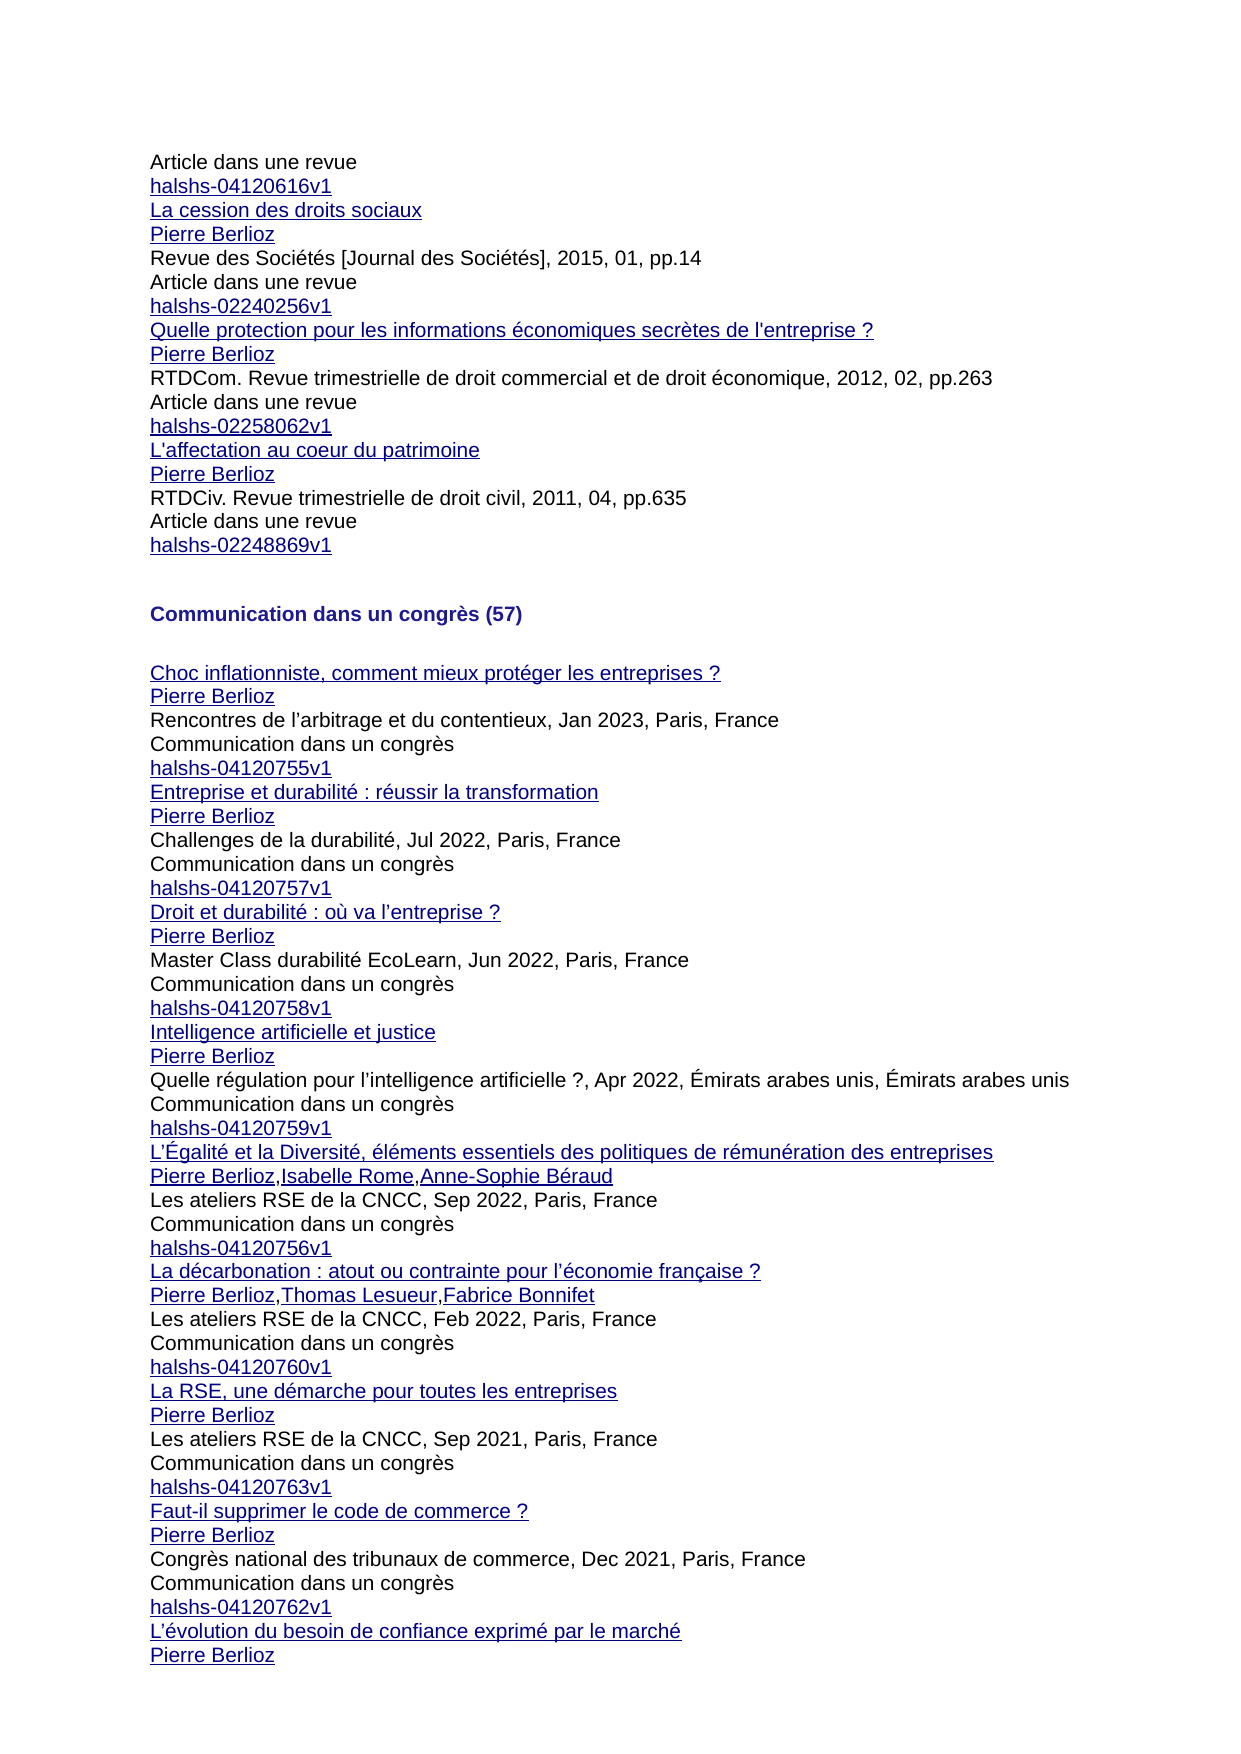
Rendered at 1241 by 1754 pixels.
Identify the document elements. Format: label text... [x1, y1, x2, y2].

table_cell L’Égalité et la Diversité, éléments essentiels des politiques de rémunération des entreprises Pierre Berlioz,Isabelle Rome,Anne-Sophie Béraud Les ateliers RSE de la CNCC, Sep 2022, Paris, France Communication dans un congrès halshs-04120756v1 [150, 1140, 1090, 1259]
table_cell La décarbonation : atout ou contrainte pour l’économie française ? Pierre Berlioz,Thomas Lesueur,Fabrice Bonnifet Les ateliers RSE de la CNCC, Feb 2022, Paris, France Communication dans un congrès halshs-04120760v1 [150, 1259, 1090, 1379]
table_header Choc inflationniste, comment mieux protéger les entreprises ? Pierre Berlioz Rencontres de l’arbitrage et du contentieux, Jan 2023, Paris, France Communication dans un congrès halshs-04120755v1 [150, 660, 1090, 780]
table_cell Article dans une revue halshs-04120616v1 [150, 150, 1090, 198]
table_cell Entreprise et durabilité : réussir la transformation Pierre Berlioz Challenges de la durabilité, Jul 2022, Paris, France Communication dans un congrès halshs-04120757v1 [150, 780, 1090, 900]
table_cell L’évolution du besoin de confiance exprimé par le marché Pierre Berlioz [150, 1619, 1090, 1667]
table_cell L'affectation au coeur du patrimoine Pierre Berlioz RTDCiv. Revue trimestrielle de droit civil, 2011, 04, pp.635 Article dans une revue halshs-02248869v1 [150, 438, 1090, 557]
table_cell Quelle protection pour les informations économiques secrètes de l'entreprise ? Pierre Berlioz RTDCom. Revue trimestrielle de droit commercial et de droit économique, 2012, 02, pp.263 Article dans une revue halshs-02258062v1 [150, 318, 1090, 437]
table_cell Faut-il supprimer le code de commerce ? Pierre Berlioz Congrès national des tribunaux de commerce, Dec 2021, Paris, France Communication dans un congrès halshs-04120762v1 [150, 1499, 1090, 1619]
table_cell La RSE, une démarche pour toutes les entreprises Pierre Berlioz Les ateliers RSE de la CNCC, Sep 2021, Paris, France Communication dans un congrès halshs-04120763v1 [150, 1379, 1090, 1499]
table_cell Droit et durabilité : où va l’entreprise ? Pierre Berlioz Master Class durabilité EcoLearn, Jun 2022, Paris, France Communication dans un congrès halshs-04120758v1 [150, 900, 1090, 1020]
subtitle Communication dans un congrès (57) [150, 602, 1090, 626]
table_cell La cession des droits sociaux Pierre Berlioz Revue des Sociétés [Journal des Sociétés], 2015, 01, pp.14 Article dans une revue halshs-02240256v1 [150, 198, 1090, 318]
table_cell Intelligence artificielle et justice Pierre Berlioz Quelle régulation pour l’intelligence artificielle ?, Apr 2022, Émirats arabes unis, Émirats arabes unis Communication dans un congrès halshs-04120759v1 [150, 1020, 1090, 1139]
